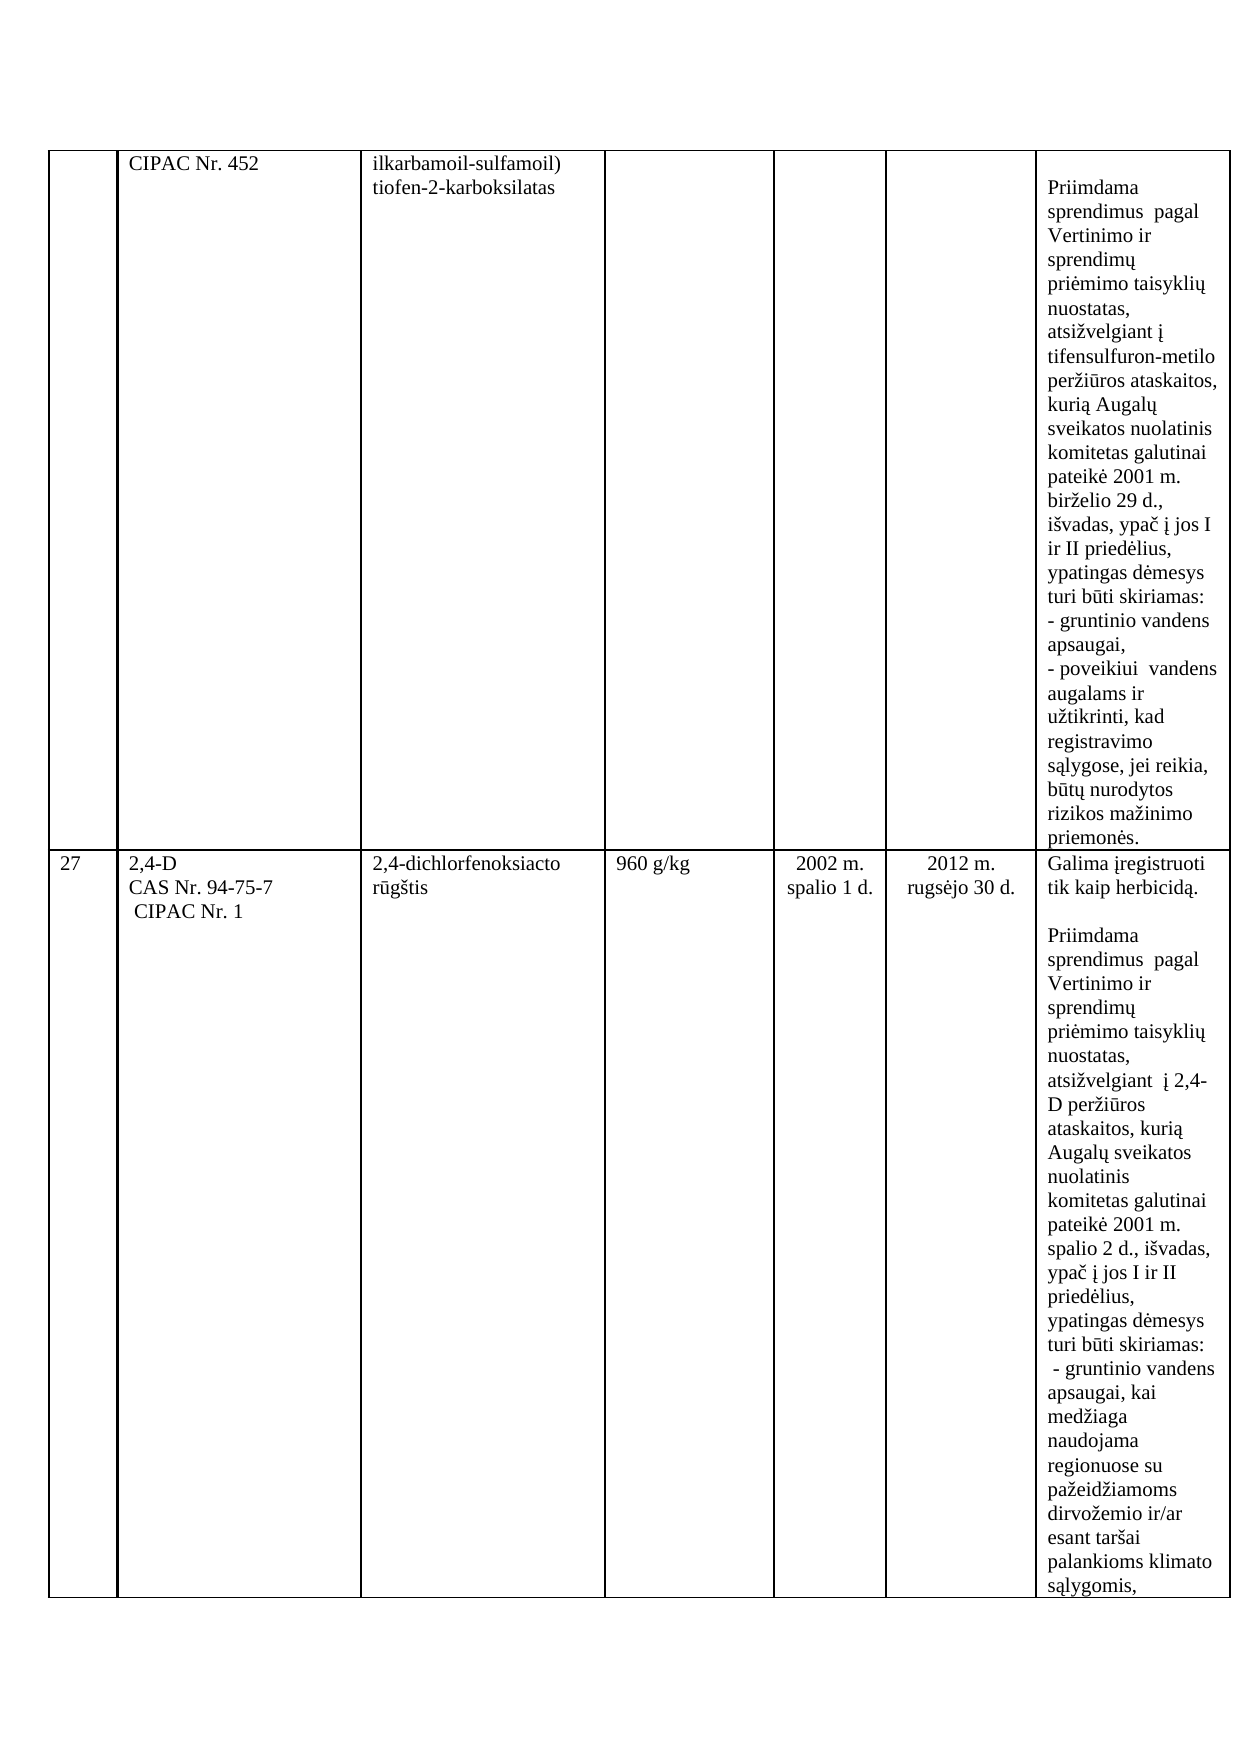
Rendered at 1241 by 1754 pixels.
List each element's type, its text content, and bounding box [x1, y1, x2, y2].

table_cell [775, 151, 885, 849]
table_cell 2012 m. rugsėjo 30 d. [887, 851, 1035, 1597]
table_cell [887, 151, 1035, 849]
table_cell Galima įregistruoti tik kaip herbicidą. Priimdama sprendimus pagal Vertinimo ir sprendimų priėmimo taisyklių nuostatas, atsižvelgiant į 2,4-D peržiūros ataskaitos, kurią Augalų sveikatos nuolatinis komitetas galutinai pateikė 2001 m. spalio 2 d., išvadas, ypač į jos I ir II priedėlius, ypatingas dėmesys turi būti skiriamas: - gruntinio vandens apsaugai, kai medžiaga naudojama regionuose su pažeidžiamoms dirvožemio ir/ar esant taršai palankioms klimato sąlygomis, [1037, 851, 1229, 1597]
table_cell 960 g/kg [606, 851, 773, 1597]
table_cell 2,4-dichlorfenoksiacto rūgštis [362, 851, 604, 1597]
table_cell 2,4-D CAS Nr. 94-75-7 CIPAC Nr. 1 [119, 851, 360, 1597]
table_cell Priimdama sprendimus pagal Vertinimo ir sprendimų priėmimo taisyklių nuostatas, atsižvelgiant į tifensulfuron-metilo peržiūros ataskaitos, kurią Augalų sveikatos nuolatinis komitetas galutinai pateikė 2001 m. birželio 29 d., išvadas, ypač į jos I ir II priedėlius, ypatingas dėmesys turi būti skiriamas: - gruntinio vandens apsaugai, - poveikiui vandens augalams ir užtikrinti, kad registravimo sąlygose, jei reikia, būtų nurodytos rizikos mažinimo priemonės. [1037, 151, 1229, 849]
table_cell 27 [50, 851, 116, 1597]
table_cell CIPAC Nr. 452 [119, 151, 360, 849]
table_cell 2002 m. spalio 1 d. [775, 851, 885, 1597]
table_cell [606, 151, 773, 849]
table_cell [50, 151, 116, 849]
table_cell ilkarbamoil-sulfamoil) tiofen-2-karboksilatas [362, 151, 604, 849]
